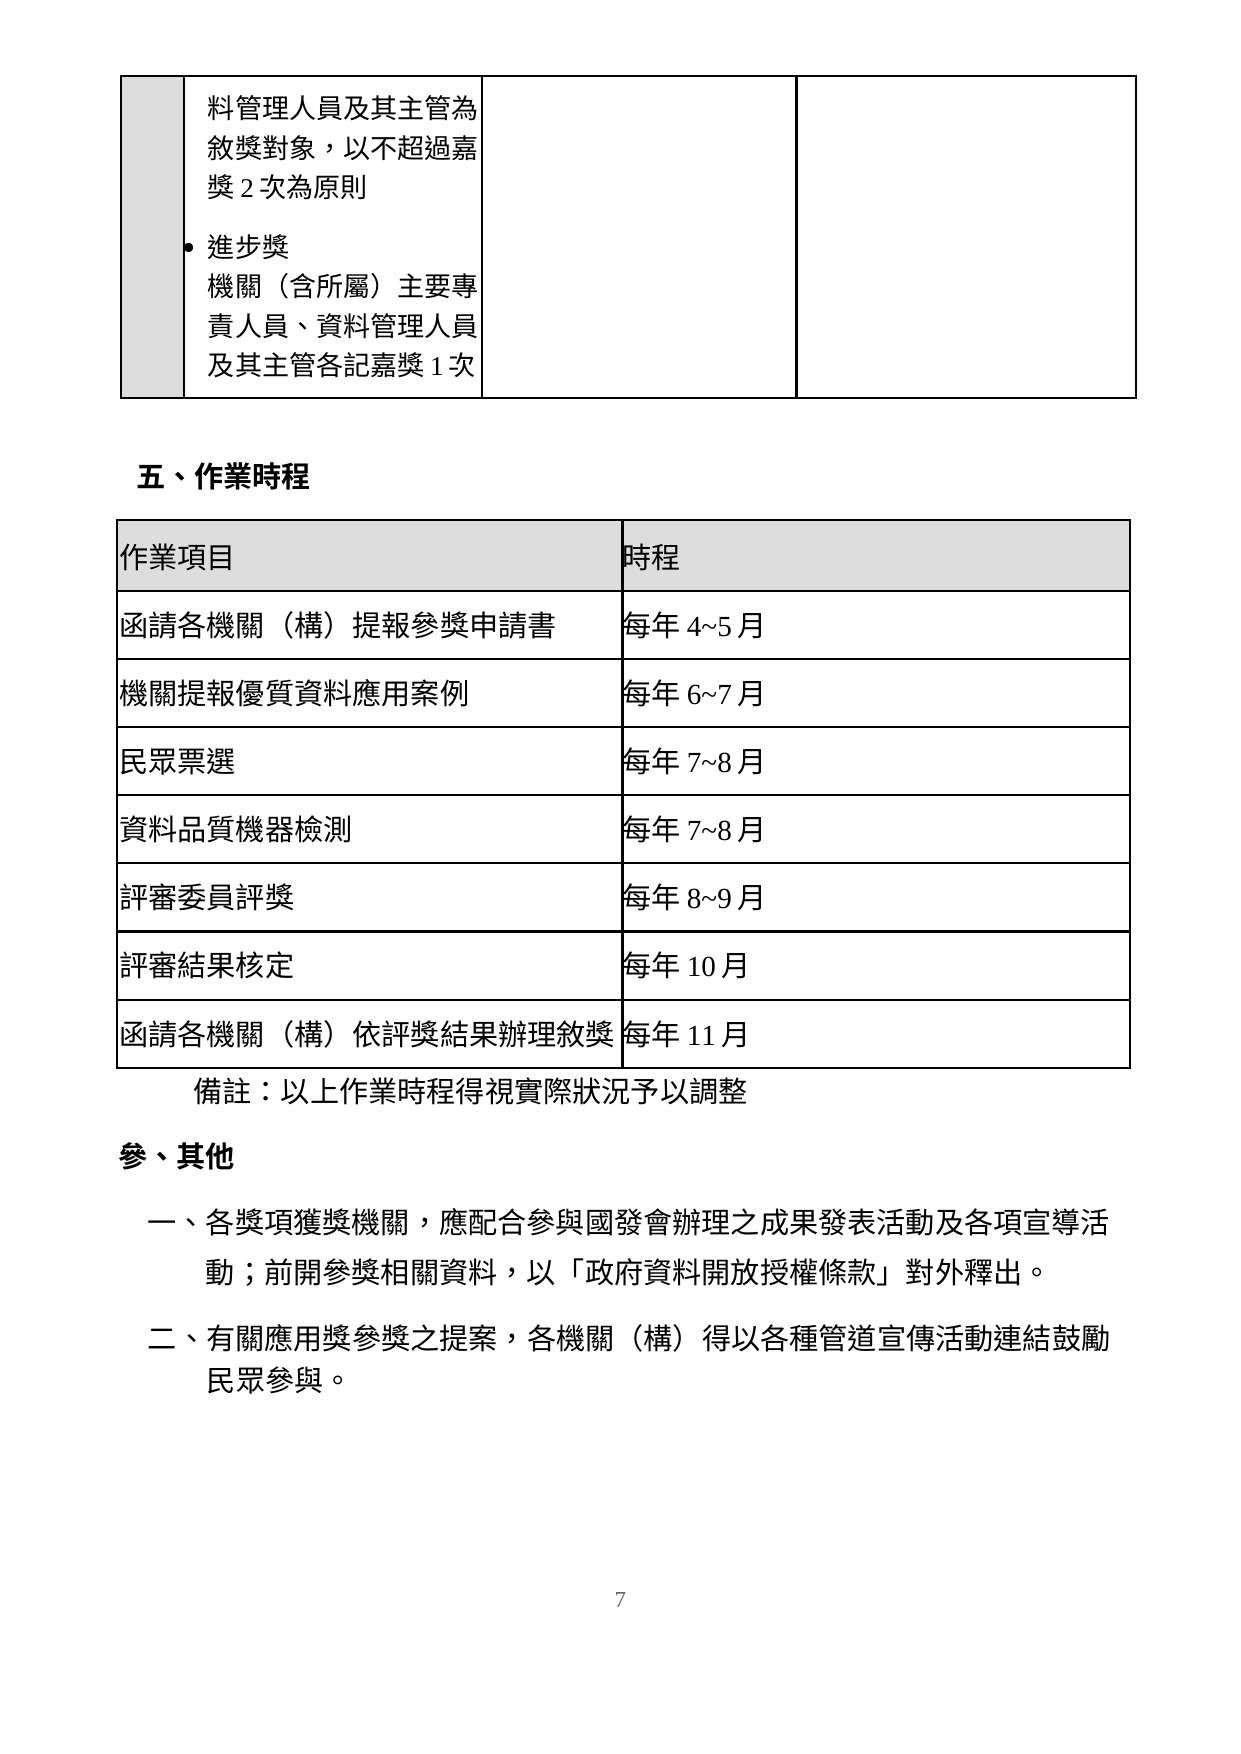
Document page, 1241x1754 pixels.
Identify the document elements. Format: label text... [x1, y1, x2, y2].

table_cell [483, 77, 795, 397]
table_cell 料管理人員及其主管為敘獎對象，以不超過嘉獎2次為原則 進步獎 機關（含所屬）主要專責人員、資料管理人員及其主管各記嘉獎1次 [185, 77, 481, 397]
table_cell 資料品質機器檢測 [118, 796, 621, 862]
table_cell 函請各機關（構）提報參獎申請書 [118, 592, 621, 658]
table_cell 每年11月 [624, 1001, 1129, 1067]
table_cell [798, 77, 1135, 397]
table_cell 每年10月 [624, 933, 1129, 998]
table_cell 函請各機關（構）依評獎結果辦理敘獎 [118, 1001, 621, 1067]
table_header 時程 [624, 521, 1129, 590]
table_cell 每年8~9月 [624, 864, 1129, 930]
table_header 作業項目 [118, 521, 621, 590]
table_cell 每年4~5月 [624, 592, 1129, 658]
list 五、作業時程 [71, 453, 1122, 496]
list 有關應用獎參獎之提案，各機關（構）得以各種管道宣傳活動連結鼓勵民眾參與。 [148, 1315, 1122, 1400]
list 各獎項獲獎機關，應配合參與國發會辦理之成果發表活動及各項宣導活動；前開參獎相關資料，以「政府資料開放授權條款」對外釋出。 [147, 1199, 1122, 1292]
table_cell 評審委員評獎 [118, 864, 621, 930]
table_cell 每年6~7月 [624, 660, 1129, 726]
table_cell 每年7~8月 [624, 728, 1129, 794]
text 參、其他 [118, 1134, 1122, 1176]
table_cell 評審結果核定 [118, 933, 621, 998]
table_cell 民眾票選 [118, 728, 621, 794]
table_cell [122, 77, 183, 397]
table_cell 機關提報優質資料應用案例 [118, 660, 621, 726]
text 備註：以上作業時程得視實際狀況予以調整 [118, 1069, 1122, 1111]
table_cell 每年7~8月 [624, 796, 1129, 862]
